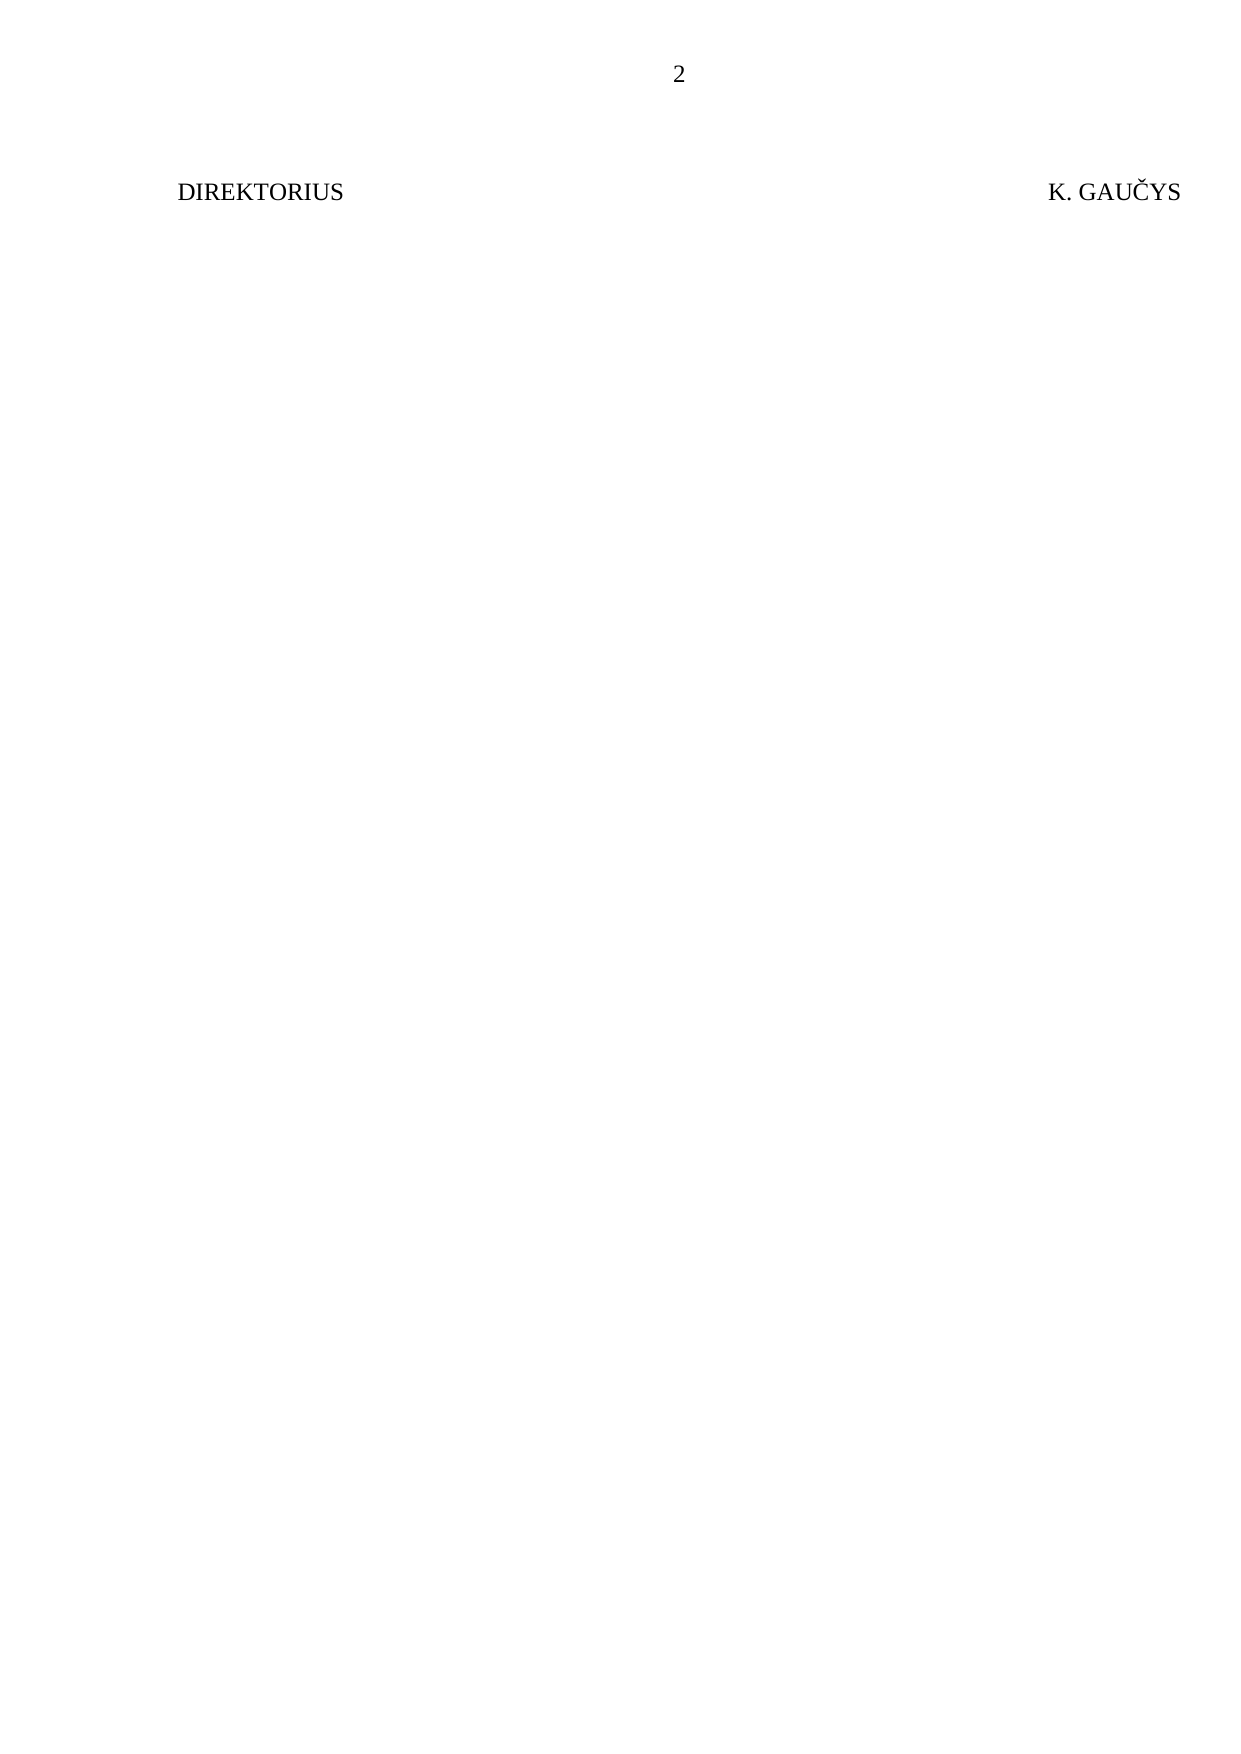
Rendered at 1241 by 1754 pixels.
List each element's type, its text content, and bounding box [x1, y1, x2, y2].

text DIREKTORIUS K. GAUČYS [177, 177, 1181, 206]
